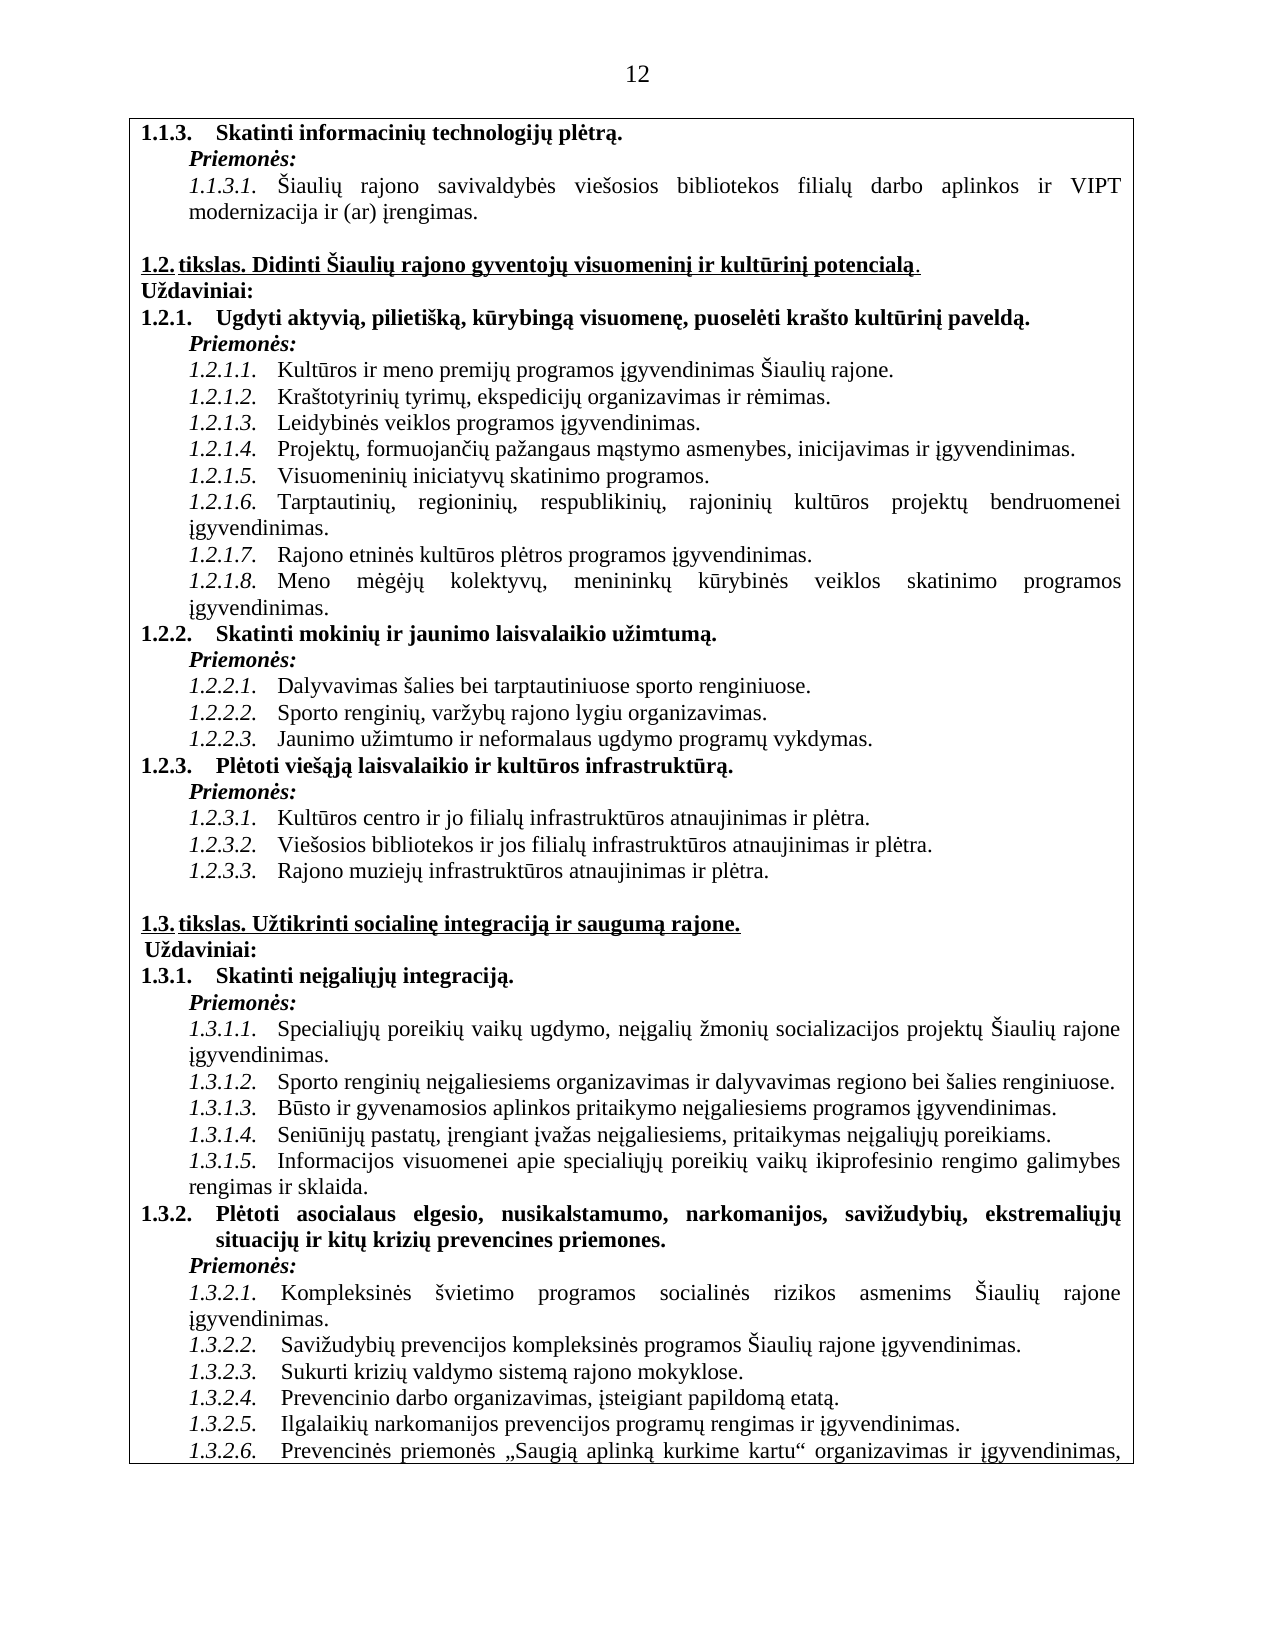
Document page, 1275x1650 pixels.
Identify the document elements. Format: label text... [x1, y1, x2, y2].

table_cell 1.1.3. Skatinti informacinių technologijų plėtrą. Priemonės: 1.1.3.1. Šiaulių rajono savivaldybės viešosios bibliotekos filialų darbo aplinkos ir VIPT modernizacija ir (ar) įrengimas. 1.2. tikslas. Didinti Šiaulių rajono gyventojų visuomeninį ir kultūrinį potencialą. Uždaviniai: 1.2.1. Ugdyti aktyvią, pilietišką, kūrybingą visuomenę, puoselėti krašto kultūrinį paveldą. Priemonės: 1.2.1.1. Kultūros ir meno premijų programos įgyvendinimas Šiaulių rajone. 1.2.1.2. Kraštotyrinių tyrimų, ekspedicijų organizavimas ir rėmimas. 1.2.1.3. Leidybinės veiklos programos įgyvendinimas. 1.2.1.4. Projektų, formuojančių pažangaus mąstymo asmenybes, inicijavimas ir įgyvendinimas. 1.2.1.5. Visuomeninių iniciatyvų skatinimo programos. 1.2.1.6. Tarptautinių, regioninių, respublikinių, rajoninių kultūros projektų bendruomenei įgyvendinimas. 1.2.1.7. Rajono etninės kultūros plėtros programos įgyvendinimas. 1.2.1.8. Meno mėgėjų kolektyvų, menininkų kūrybinės veiklos skatinimo programos įgyvendinimas. 1.2.2. Skatinti mokinių ir jaunimo laisvalaikio užimtumą. Priemonės: 1.2.2.1. Dalyvavimas šalies bei tarptautiniuose sporto renginiuose. 1.2.2.2. Sporto renginių, varžybų rajono lygiu organizavimas. 1.2.2.3. Jaunimo užimtumo ir neformalaus ugdymo programų vykdymas. 1.2.3. Plėtoti viešąją laisvalaikio ir kultūros infrastruktūrą. Priemonės: 1.2.3.1. Kultūros centro ir jo filialų infrastruktūros atnaujinimas ir plėtra. 1.2.3.2. Viešosios bibliotekos ir jos filialų infrastruktūros atnaujinimas ir plėtra. 1.2.3.3. Rajono muziejų infrastruktūros atnaujinimas ir plėtra. 1.3. tikslas. Užtikrinti socialinę integraciją ir saugumą rajone. Uždaviniai: 1.3.1. Skatinti neįgaliųjų integraciją. Priemonės: 1.3.1.1. Specialiųjų poreikių vaikų ugdymo, neįgalių žmonių socializacijos projektų Šiaulių rajone įgyvendinimas. 1.3.1.2. Sporto renginių neįgaliesiems organizavimas ir dalyvavimas regiono bei šalies renginiuose. 1.3.1.3. Būsto ir gyvenamosios aplinkos pritaikymo neįgaliesiems programos įgyvendinimas. 1.3.1.4. Seniūnijų pastatų, įrengiant įvažas neįgaliesiems, pritaikymas neįgaliųjų poreikiams. 1.3.1.5. Informacijos visuomenei apie specialiųjų poreikių vaikų ikiprofesinio rengimo galimybes rengimas ir sklaida. 1.3.2. Plėtoti asocialaus elgesio, nusikalstamumo, narkomanijos, savižudybių, ekstremaliųjų situacijų ir kitų krizių prevencines priemones. Priemonės: 1.3.2.1. Kompleksinės švietimo programos socialinės rizikos asmenims Šiaulių rajone įgyvendinimas. 1.3.2.2. Savižudybių prevencijos kompleksinės programos Šiaulių rajone įgyvendinimas. 1.3.2.3. Sukurti krizių valdymo sistemą rajono mokyklose. 1.3.2.4. Prevencinio darbo organizavimas, įsteigiant papildomą etatą. 1.3.2.5. Ilgalaikių narkomanijos prevencijos programų rengimas ir įgyvendinimas. 1.3.2.6. Prevencinės priemonės „Saugią aplinką kurkime kartu“ organizavimas ir įgyvendinimas, [130, 119, 1133, 1463]
